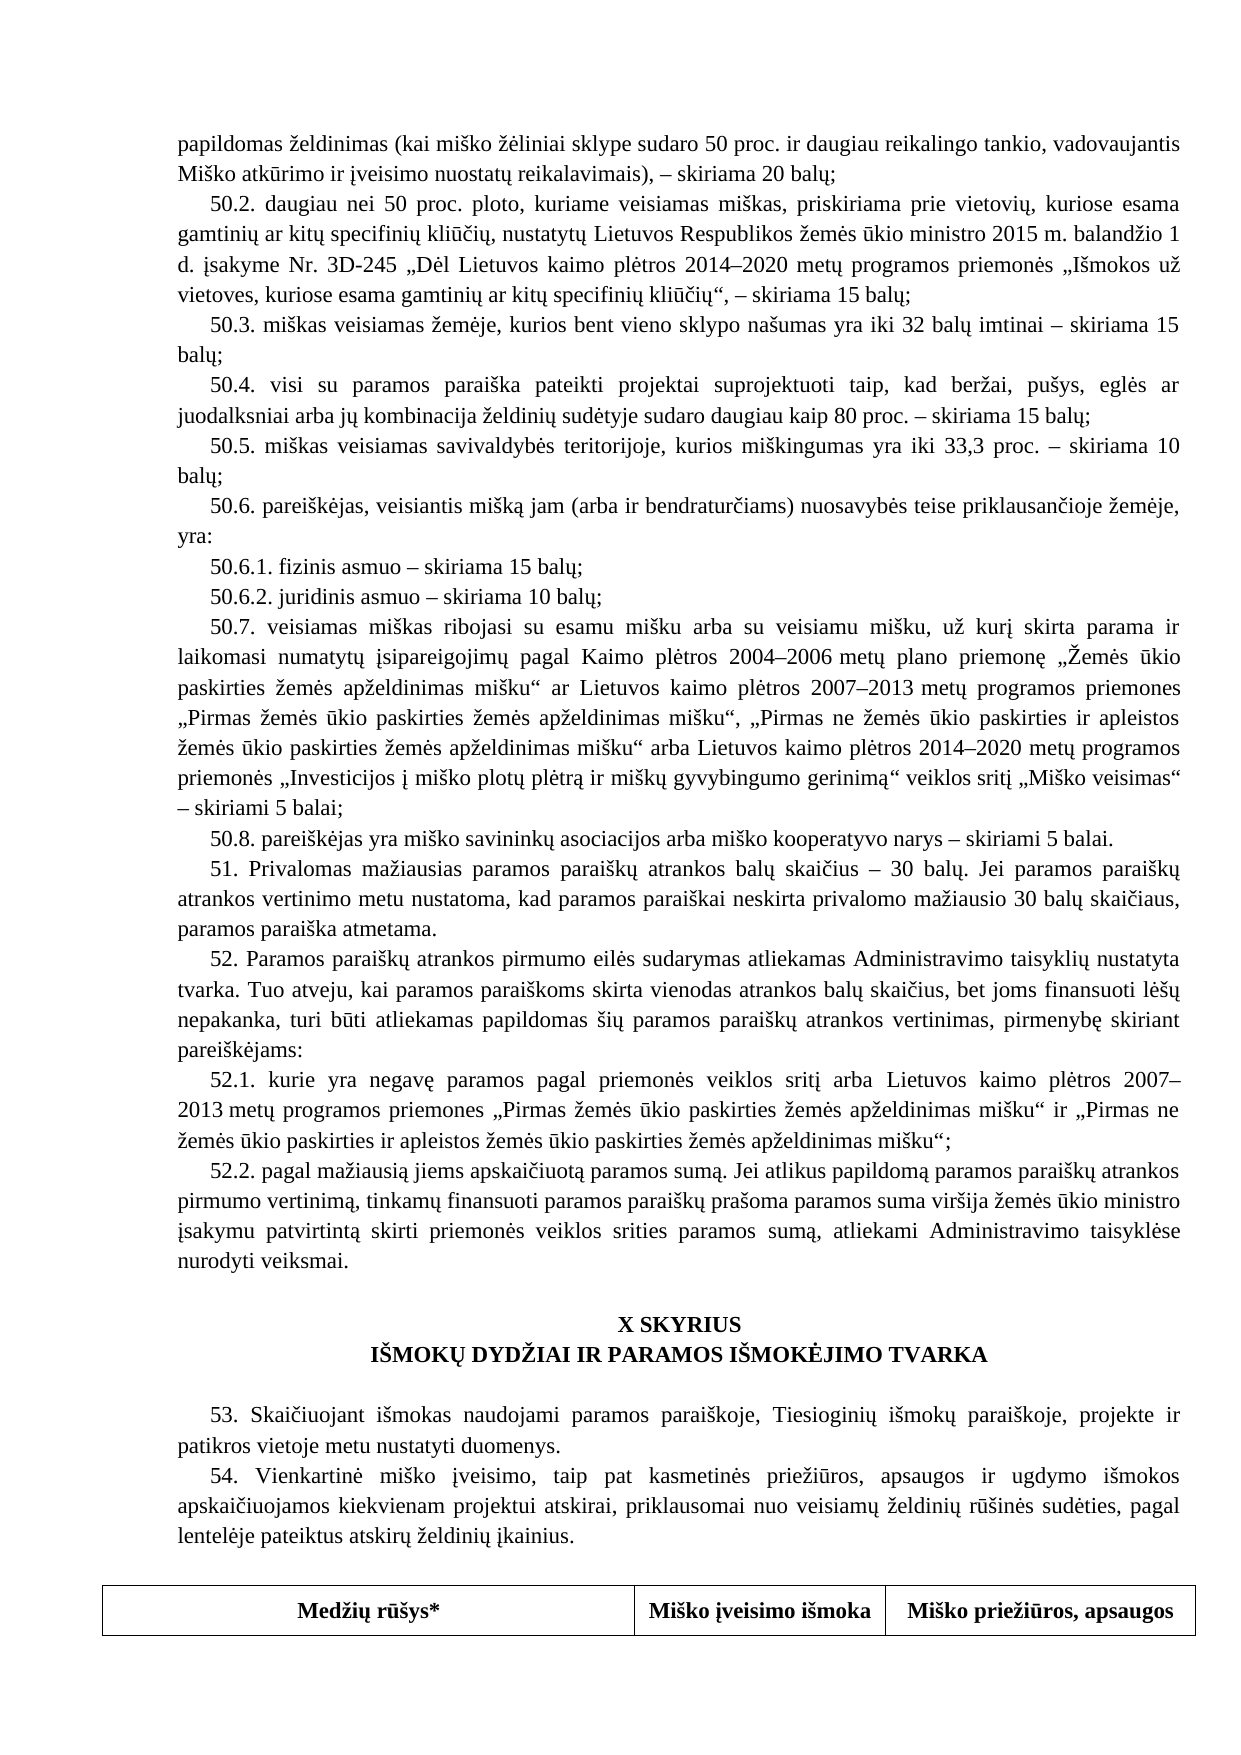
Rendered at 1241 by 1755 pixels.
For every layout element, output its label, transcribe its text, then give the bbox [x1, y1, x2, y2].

text 52. Paramos paraiškų atrankos pirmumo eilės sudarymas atliekamas Administravimo taisyklių nustatyta tvarka. Tuo atveju, kai paramos paraiškoms skirta vienodas atrankos balų skaičius, bet joms finansuoti lėšų nepakanka, turi būti atliekamas papildomas šių paramos paraiškų atrankos vertinimas, pirmenybę skiriant pareiškėjams: [177, 946, 1181, 1062]
text 52.2. pagal mažiausią jiems apskaičiuotą paramos sumą. Jei atlikus papildomą paramos paraiškų atrankos pirmumo vertinimą, tinkamų finansuoti paramos paraiškų prašoma paramos suma viršija žemės ūkio ministro įsakymu patvirtintą skirti priemonės veiklos srities paramos sumą, atliekami Administravimo taisyklėse nurodyti veiksmai. [177, 1157, 1181, 1274]
text 50.4. visi su paramos paraiška pateikti projektai suprojektuoti taip, kad beržai, pušys, eglės ar juodalksniai arba jų kombinacija želdinių sudėtyje sudaro daugiau kaip 80 proc. – skiriama 15 balų; [177, 372, 1181, 428]
text 50.3. miškas veisiamas žemėje, kurios bent vieno sklypo našumas yra iki 32 balų imtinai – skiriama 15 balų; [177, 311, 1181, 368]
text 50.5. miškas veisiamas savivaldybės teritorijoje, kurios miškingumas yra iki 33,3 proc. – skiriama 10 balų; [177, 432, 1181, 488]
text 52.1. kurie yra negavę paramos pagal priemonės veiklos sritį arba Lietuvos kaimo plėtros 2007–2013 metų programos priemones „Pirmas žemės ūkio paskirties žemės apželdinimas mišku“ ir „Pirmas ne žemės ūkio paskirties ir apleistos žemės ūkio paskirties žemės apželdinimas mišku“; [177, 1066, 1181, 1153]
text 50.6. pareiškėjas, veisiantis mišką jam (arba ir bendraturčiams) nuosavybės teise priklausančioje žemėje, yra: [177, 492, 1181, 549]
text 50.8. pareiškėjas yra miško savininkų asociacijos arba miško kooperatyvo narys – skiriami 5 balai. [177, 825, 1181, 851]
table_header Medžių rūšys* [103, 1586, 634, 1635]
table_header Miško įveisimo išmoka [635, 1586, 885, 1635]
text papildomas želdinimas (kai miško žėliniai sklype sudaro 50 proc. ir daugiau reikalingo tankio, vadovaujantis Miško atkūrimo ir įveisimo nuostatų reikalavimais), – skiriama 20 balų; [177, 130, 1181, 186]
text X SKYRIUS [177, 1311, 1181, 1337]
text 53. Skaičiuojant išmokas naudojami paramos paraiškoje, Tiesioginių išmokų paraiškoje, projekte ir patikros vietoje metu nustatyti duomenys. [177, 1401, 1181, 1458]
text 50.7. veisiamas miškas ribojasi su esamu mišku arba su veisiamu mišku, už kurį skirta parama ir laikomasi numatytų įsipareigojimų pagal Kaimo plėtros 2004–2006 metų plano priemonę „Žemės ūkio paskirties žemės apželdinimas mišku“ ar Lietuvos kaimo plėtros 2007–2013 metų programos priemones „Pirmas žemės ūkio paskirties žemės apželdinimas mišku“, „Pirmas ne žemės ūkio paskirties ir apleistos žemės ūkio paskirties žemės apželdinimas mišku“ arba Lietuvos kaimo plėtros 2014–2020 metų programos priemonės „Investicijos į miško plotų plėtrą ir miškų gyvybingumo gerinimą“ veiklos sritį „Miško veisimas“ – skiriami 5 balai; [177, 613, 1181, 821]
text 51. Privalomas mažiausias paramos paraiškų atrankos balų skaičius – 30 balų. Jei paramos paraiškų atrankos vertinimo metu nustatoma, kad paramos paraiškai neskirta privalomo mažiausio 30 balų skaičiaus, paramos paraiška atmetama. [177, 855, 1181, 942]
text 50.6.1. fizinis asmuo – skiriama 15 balų; [177, 553, 1181, 579]
table_header Miško priežiūros, apsaugos [886, 1586, 1195, 1635]
text IŠMOKŲ DYDŽIAI IR PARAMOS IŠMOKĖJIMO TVARKA [177, 1341, 1181, 1367]
text 50.2. daugiau nei 50 proc. ploto, kuriame veisiamas miškas, priskiriama prie vietovių, kuriose esama gamtinių ar kitų specifinių kliūčių, nustatytų Lietuvos Respublikos žemės ūkio ministro 2015 m. balandžio 1 d. įsakyme Nr. 3D-245 „Dėl Lietuvos kaimo plėtros 2014–2020 metų programos priemonės „Išmokos už vietoves, kuriose esama gamtinių ar kitų specifinių kliūčių“, – skiriama 15 balų; [177, 190, 1181, 307]
text 54. Vienkartinė miško įveisimo, taip pat kasmetinės priežiūros, apsaugos ir ugdymo išmokos apskaičiuojamos kiekvienam projektui atskirai, priklausomai nuo veisiamų želdinių rūšinės sudėties, pagal lentelėje pateiktus atskirų želdinių įkainius. [177, 1462, 1181, 1549]
text 50.6.2. juridinis asmuo – skiriama 10 balų; [177, 583, 1181, 609]
